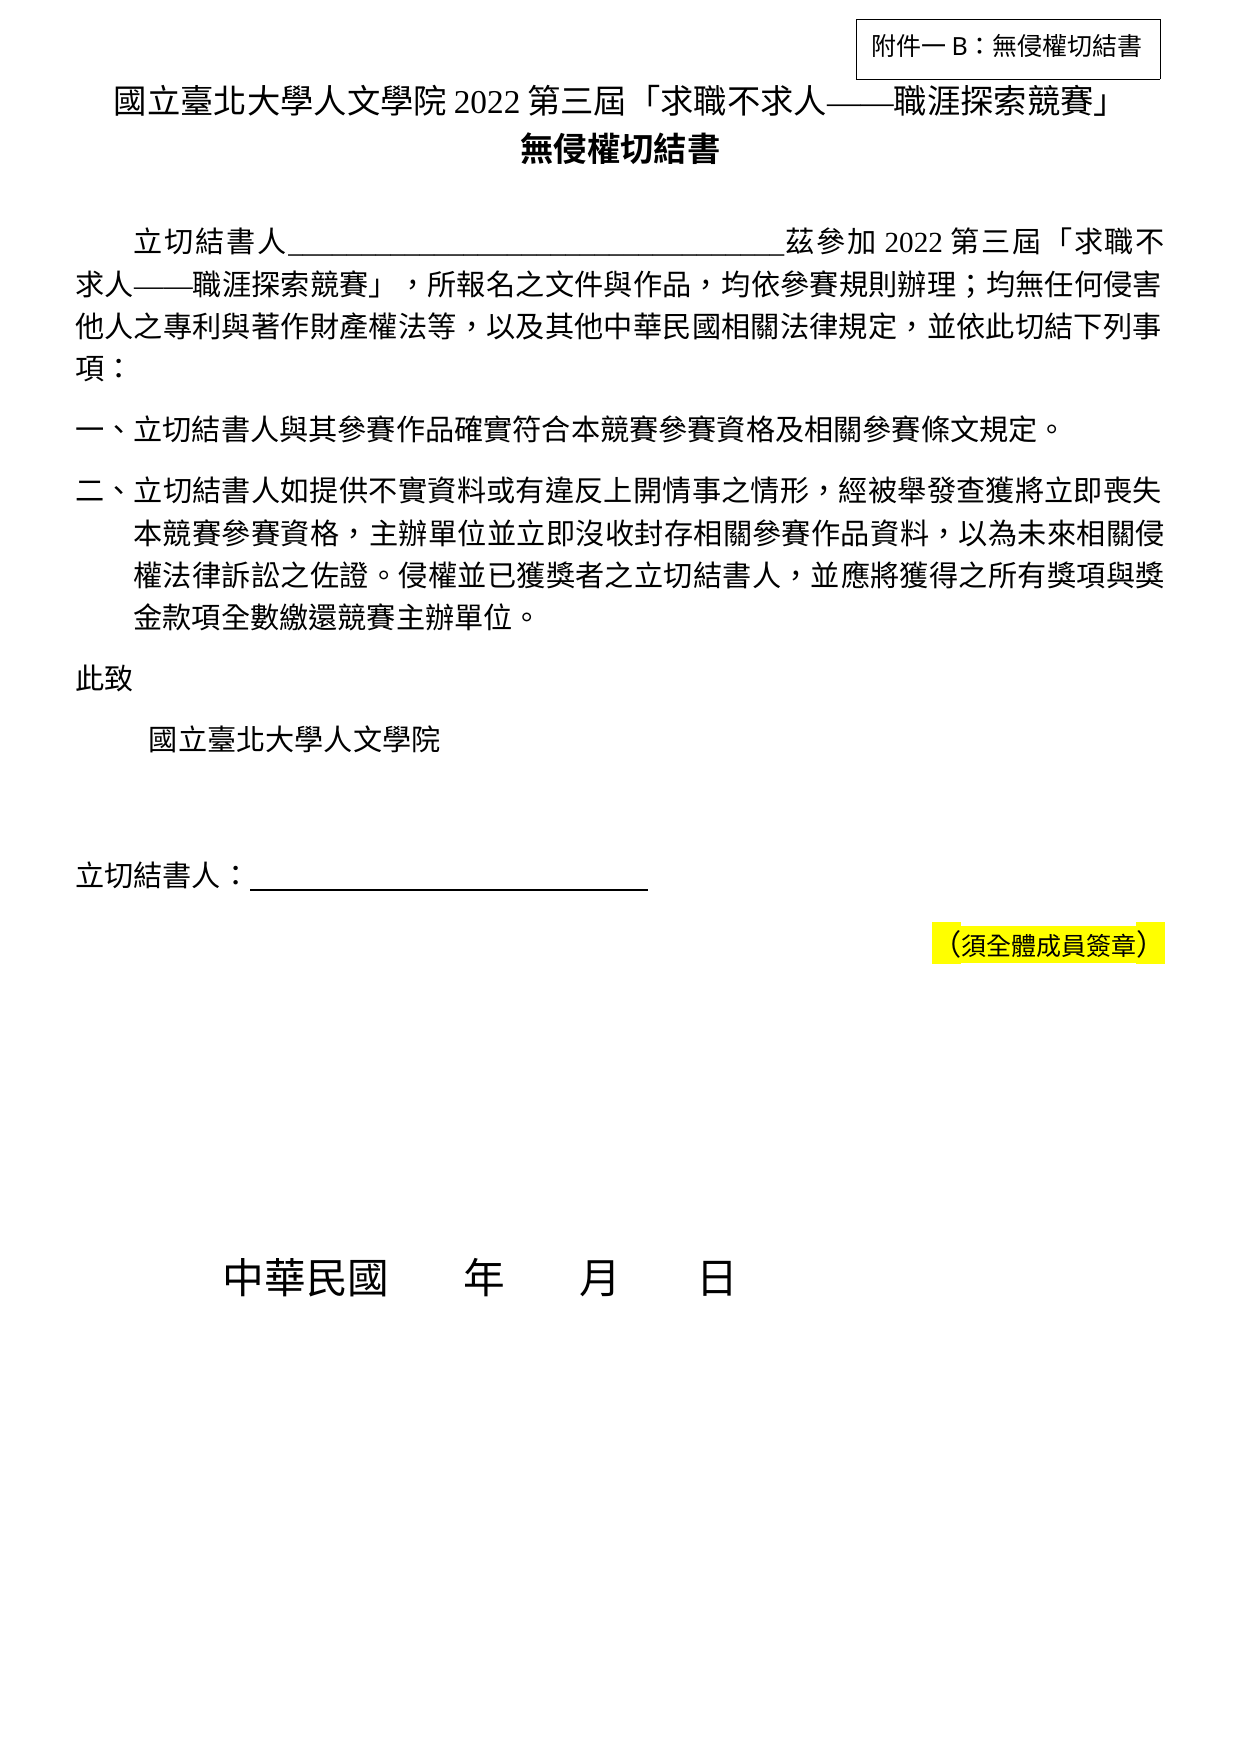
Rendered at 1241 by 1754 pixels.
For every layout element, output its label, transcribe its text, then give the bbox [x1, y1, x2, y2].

text 一、立切結書人與其參賽作品確實符合本競賽參賽資格及相關參賽條文規定。 [75, 407, 1165, 449]
text 立切結書人__________________________________茲參加2022第三屆「求職不求人——職涯探索競賽」，所報名之文件與作品，均依參賽規則辦理；均無任何侵害他人之專利與著作財產權法等，以及其他中華民國相關法律規定，並依此切結下列事項： [75, 219, 1165, 388]
text （須全體成員簽章） [75, 915, 1165, 965]
text 國立臺北大學人文學院 [75, 717, 1115, 759]
text 中華民國 年 月 日 [75, 1246, 1165, 1306]
text 附件一B：無侵權切結書 [871, 27, 1145, 63]
text 無侵權切結書 [75, 123, 1165, 171]
text 二、立切結書人如提供不實資料或有違反上開情事之情形，經被舉發查獲將立即喪失本競賽參賽資格，主辦單位並立即沒收封存相關參賽作品資料，以為未來相關侵權法律訴訟之佐證。侵權並已獲獎者之立切結書人，並應將獲得之所有獎項與獎金款項全數繳還競賽主辦單位。 [75, 468, 1165, 637]
text 國立臺北大學人文學院2022第三屆「求職不求人——職涯探索競賽」 [75, 75, 1165, 123]
text 此致 [75, 656, 1115, 698]
text 立切結書人： [75, 847, 1165, 897]
